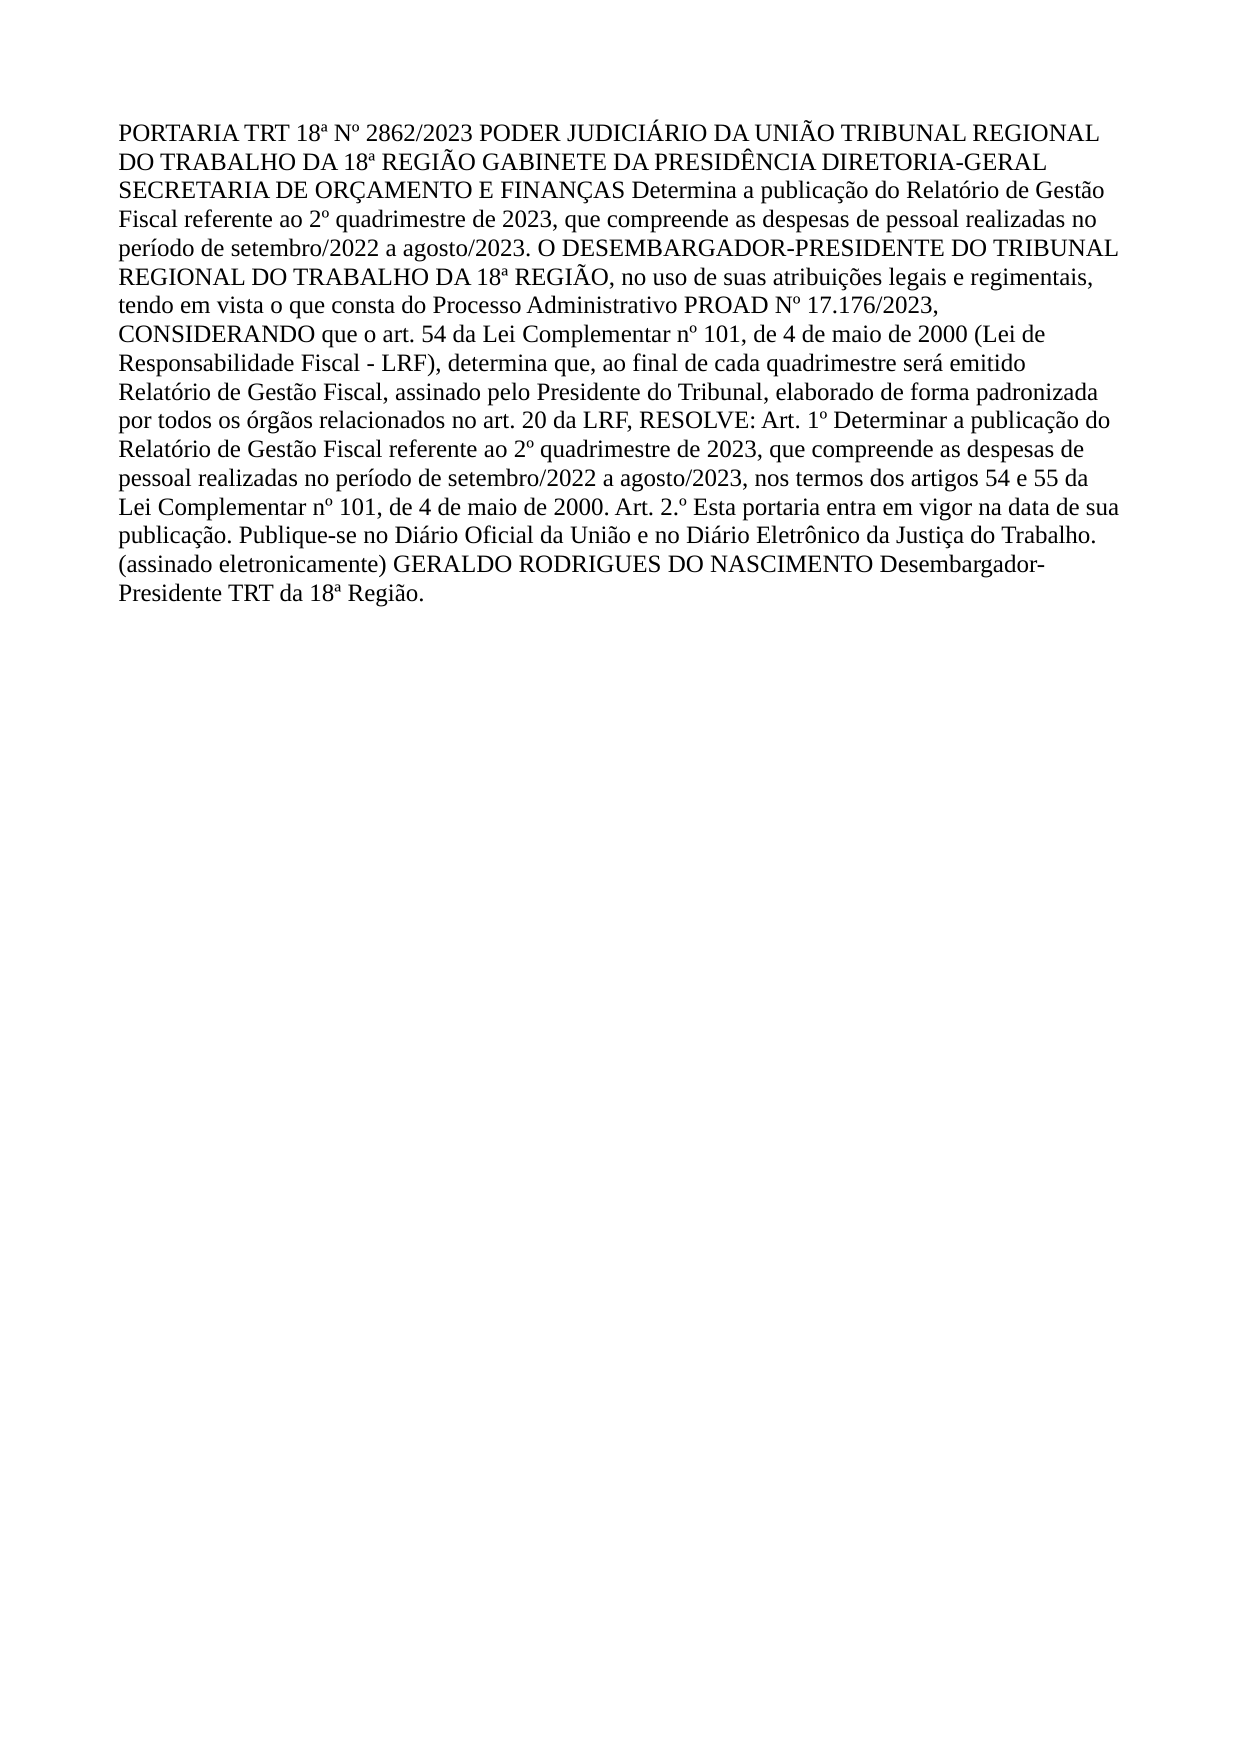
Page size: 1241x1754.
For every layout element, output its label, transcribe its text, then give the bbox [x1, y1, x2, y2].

text PORTARIA TRT 18ª Nº 2862/2023 PODER JUDICIÁRIO DA UNIÃO TRIBUNAL REGIONAL DO TRABALHO DA 18ª REGIÃO GABINETE DA PRESIDÊNCIA DIRETORIA-GERAL SECRETARIA DE ORÇAMENTO E FINANÇAS Determina a publicação do Relatório de Gestão Fiscal referente ao 2º quadrimestre de 2023, que compreende as despesas de pessoal realizadas no período de setembro/2022 a agosto/2023. O DESEMBARGADOR-PRESIDENTE DO TRIBUNAL REGIONAL DO TRABALHO DA 18ª REGIÃO, no uso de suas atribuições legais e regimentais, tendo em vista o que consta do Processo Administrativo PROAD Nº 17.176/2023, CONSIDERANDO que o art. 54 da Lei Complementar nº 101, de 4 de maio de 2000 (Lei de Responsabilidade Fiscal - LRF), determina que, ao final de cada quadrimestre será emitido Relatório de Gestão Fiscal, assinado pelo Presidente do Tribunal, elaborado de forma padronizada por todos os órgãos relacionados no art. 20 da LRF, RESOLVE: Art. 1º Determinar a publicação do Relatório de Gestão Fiscal referente ao 2º quadrimestre de 2023, que compreende as despesas de pessoal realizadas no período de setembro/2022 a agosto/2023, nos termos dos artigos 54 e 55 da Lei Complementar nº 101, de 4 de maio de 2000. Art. 2.º Esta portaria entra em vigor na data de sua publicação. Publique-se no Diário Oficial da União e no Diário Eletrônico da Justiça do Trabalho. (assinado eletronicamente) GERALDO RODRIGUES DO NASCIMENTO Desembargador-Presidente TRT da 18ª Região. [118, 118, 1122, 607]
